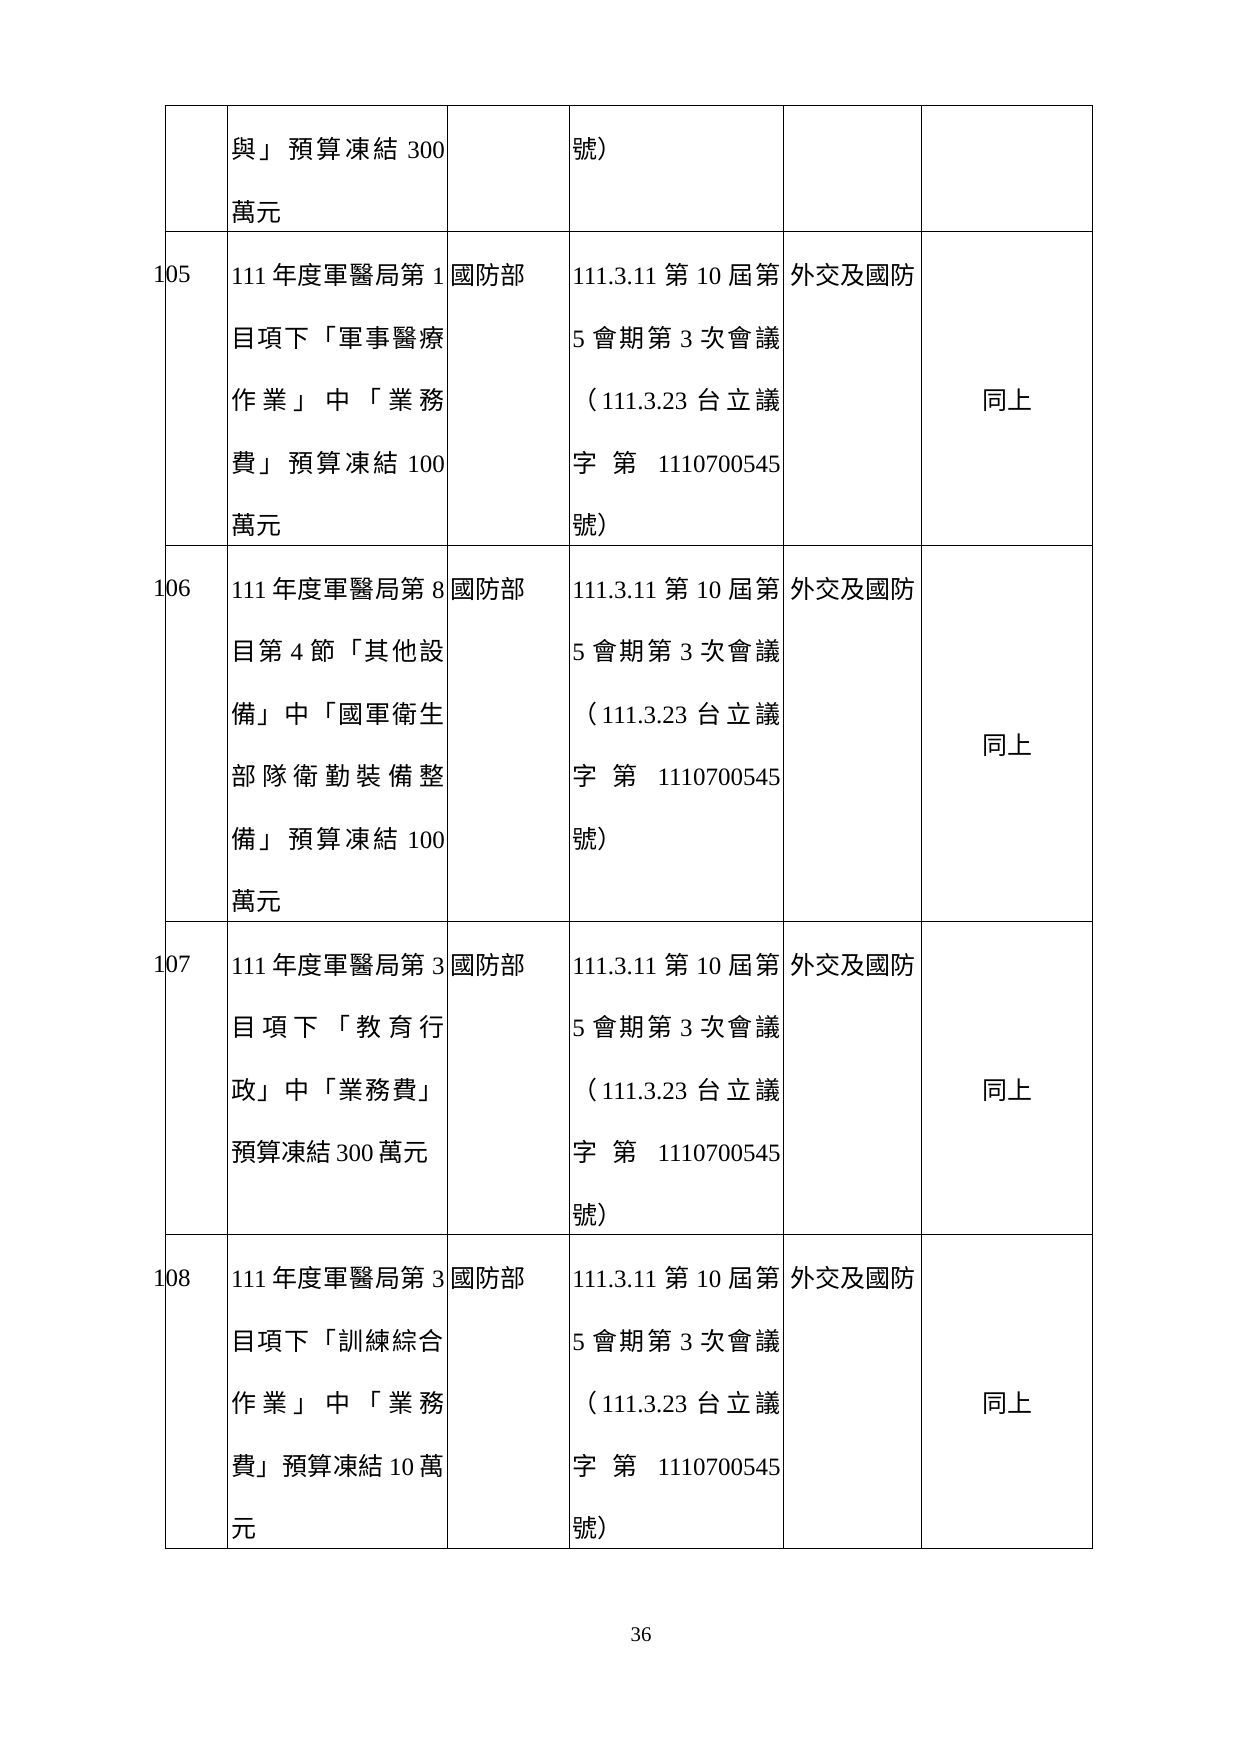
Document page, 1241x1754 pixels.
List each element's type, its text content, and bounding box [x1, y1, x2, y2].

table_cell 111年度軍醫局第8目第4節「其他設備」中「國軍衛生部隊衛勤裝備整備」預算凍結100萬元 [228, 546, 447, 921]
table_cell 外交及國防 [784, 922, 921, 1234]
table_cell 同上 [922, 232, 1092, 545]
table_cell 111.3.11第10屆第5會期第3次會議（111.3.23台立議字第1110700545號） [570, 922, 783, 1234]
table_cell 國防部 [448, 546, 569, 921]
table_cell [166, 922, 227, 1234]
table_cell 111年度軍醫局第3目項下「教育行政」中「業務費」預算凍結300萬元 [228, 922, 447, 1234]
table_cell 111年度軍醫局第1目項下「軍事醫療作業」中「業務費」預算凍結100萬元 [228, 232, 447, 545]
table_cell 111.3.11第10屆第5會期第3次會議（111.3.23台立議字第1110700545號） [570, 1235, 783, 1548]
table_cell 外交及國防 [784, 546, 921, 921]
table_cell 國防部 [448, 922, 569, 1234]
table_cell 與」預算凍結300萬元 [228, 106, 447, 231]
table_cell 外交及國防 [784, 1235, 921, 1548]
table_cell [784, 106, 921, 231]
table_cell 111.3.11第10屆第5會期第3次會議（111.3.23台立議字第1110700545號） [570, 232, 783, 545]
table_cell 同上 [922, 1235, 1092, 1548]
table_cell [922, 106, 1092, 231]
table_cell 同上 [922, 546, 1092, 921]
table_cell 111.3.11第10屆第5會期第3次會議（111.3.23台立議字第1110700545號） [570, 546, 783, 921]
table_cell 同上 [922, 922, 1092, 1234]
table_cell [448, 106, 569, 231]
table_cell 外交及國防 [784, 232, 921, 545]
table_cell 號） [570, 106, 783, 231]
table_cell [166, 232, 227, 545]
table_cell [166, 546, 227, 921]
table_cell 國防部 [448, 1235, 569, 1548]
table_cell 111年度軍醫局第3目項下「訓練綜合作業」中「業務費」預算凍結10萬元 [228, 1235, 447, 1548]
table_cell [166, 1235, 227, 1548]
table_cell [166, 106, 227, 231]
table_cell 國防部 [448, 232, 569, 545]
